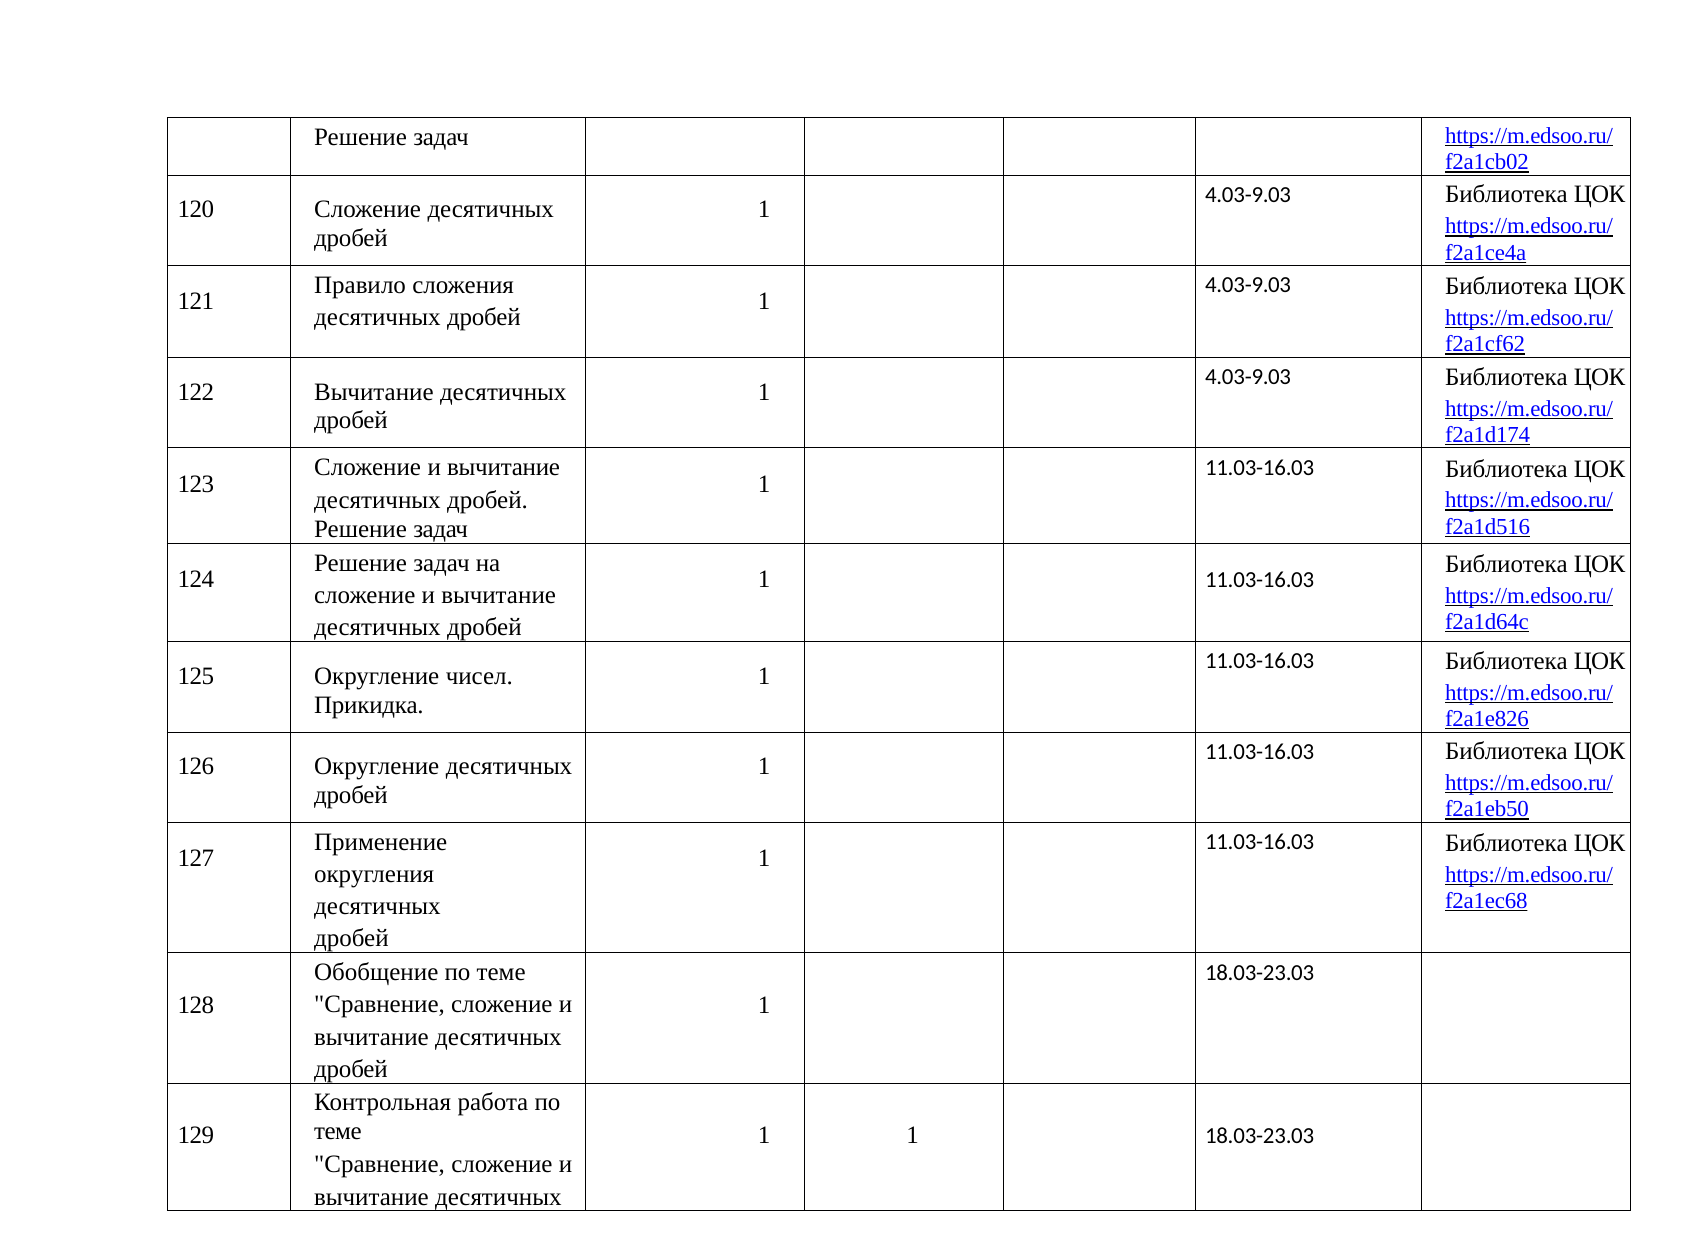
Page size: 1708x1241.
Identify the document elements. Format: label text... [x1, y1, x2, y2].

table_cell [1422, 953, 1630, 1083]
table_cell [1004, 176, 1195, 265]
table_cell 11.03-16.03 [1196, 544, 1421, 641]
table_cell Библиотека ЦОК https://m.edsoo.ru/f2a1ec68 [1422, 823, 1630, 952]
table_cell [805, 953, 1003, 1083]
table_header [805, 118, 1003, 175]
table_cell 11.03-16.03 [1196, 448, 1421, 543]
table_cell 11.03-16.03 [1196, 823, 1421, 952]
table_header [1196, 118, 1421, 175]
table_cell Сложение и вычитание десятичных дробей. Решение задач [291, 448, 585, 543]
table_cell 1 [586, 823, 804, 952]
table_cell 1 [586, 953, 804, 1083]
table_cell Библиотека ЦОК https://m.edsoo.ru/f2a1e826 [1422, 642, 1630, 731]
table_cell [1004, 642, 1195, 731]
table_cell 123 [168, 448, 290, 543]
table_cell 1 [586, 544, 804, 641]
table_cell 4.03-9.03 [1196, 176, 1421, 265]
table_cell [1004, 953, 1195, 1083]
table_cell 1 [586, 733, 804, 822]
table_cell [1004, 448, 1195, 543]
table_cell 120 [168, 176, 290, 265]
table_cell [805, 358, 1003, 447]
table_cell Библиотека ЦОК https://m.edsoo.ru/f2a1d64c [1422, 544, 1630, 641]
table_header Решение задач [291, 118, 585, 175]
table_cell Библиотека ЦОК https://m.edsoo.ru/f2a1d516 [1422, 448, 1630, 543]
table_cell [1004, 1084, 1195, 1210]
table_cell [1004, 733, 1195, 822]
table_cell [805, 823, 1003, 952]
table_cell 4.03-9.03 [1196, 266, 1421, 357]
table_cell Правило сложения десятичных дробей [291, 266, 585, 357]
table_header [586, 118, 804, 175]
table_cell 129 [168, 1084, 290, 1210]
table_header [168, 118, 290, 175]
table_cell 18.03-23.03 [1196, 1084, 1421, 1210]
table_header [1004, 118, 1195, 175]
table_cell 1 [586, 1084, 804, 1210]
table_cell Библиотека ЦОК https://m.edsoo.ru/f2a1ce4a [1422, 176, 1630, 265]
table_cell Округление чисел. Прикидка. [291, 642, 585, 731]
table_cell Контрольная работа по теме "Сравнение, сложение и вычитание десятичных [291, 1084, 585, 1210]
table_cell 1 [586, 358, 804, 447]
table_header https://m.edsoo.ru/f2a1cb02 [1422, 118, 1630, 175]
table_cell [805, 733, 1003, 822]
table_cell [805, 544, 1003, 641]
table_cell Обобщение по теме "Сравнение, сложение и вычитание десятичных дробей [291, 953, 585, 1083]
table_cell 1 [586, 642, 804, 731]
table_cell Вычитание десятичных дробей [291, 358, 585, 447]
table_cell [1422, 1084, 1630, 1210]
table_cell 11.03-16.03 [1196, 733, 1421, 822]
table_cell 128 [168, 953, 290, 1083]
table_cell [805, 176, 1003, 265]
table_cell 125 [168, 642, 290, 731]
table_cell Библиотека ЦОК https://m.edsoo.ru/f2a1cf62 [1422, 266, 1630, 357]
table_cell Библиотека ЦОК https://m.edsoo.ru/f2a1d174 [1422, 358, 1630, 447]
table_cell 126 [168, 733, 290, 822]
table_cell [1004, 544, 1195, 641]
table_cell Библиотека ЦОК https://m.edsoo.ru/f2a1eb50 [1422, 733, 1630, 822]
table_cell Округление десятичных дробей [291, 733, 585, 822]
table_cell [805, 448, 1003, 543]
table_cell [805, 642, 1003, 731]
table_cell 1 [586, 176, 804, 265]
table_cell 1 [586, 448, 804, 543]
table_cell [805, 266, 1003, 357]
table_cell [1004, 358, 1195, 447]
table_cell 124 [168, 544, 290, 641]
table_cell 1 [805, 1084, 1003, 1210]
table_cell 18.03-23.03 [1196, 953, 1421, 1083]
table_cell 127 [168, 823, 290, 952]
table_cell 1 [586, 266, 804, 357]
table_cell 4.03-9.03 [1196, 358, 1421, 447]
table_cell Решение задач на сложение и вычитание десятичных дробей [291, 544, 585, 641]
table_cell Применение округления десятичных дробей [291, 823, 585, 952]
table_cell 11.03-16.03 [1196, 642, 1421, 731]
table_cell [1004, 266, 1195, 357]
table_cell [1004, 823, 1195, 952]
table_cell Сложение десятичных дробей [291, 176, 585, 265]
table_cell 121 [168, 266, 290, 357]
table_cell 122 [168, 358, 290, 447]
